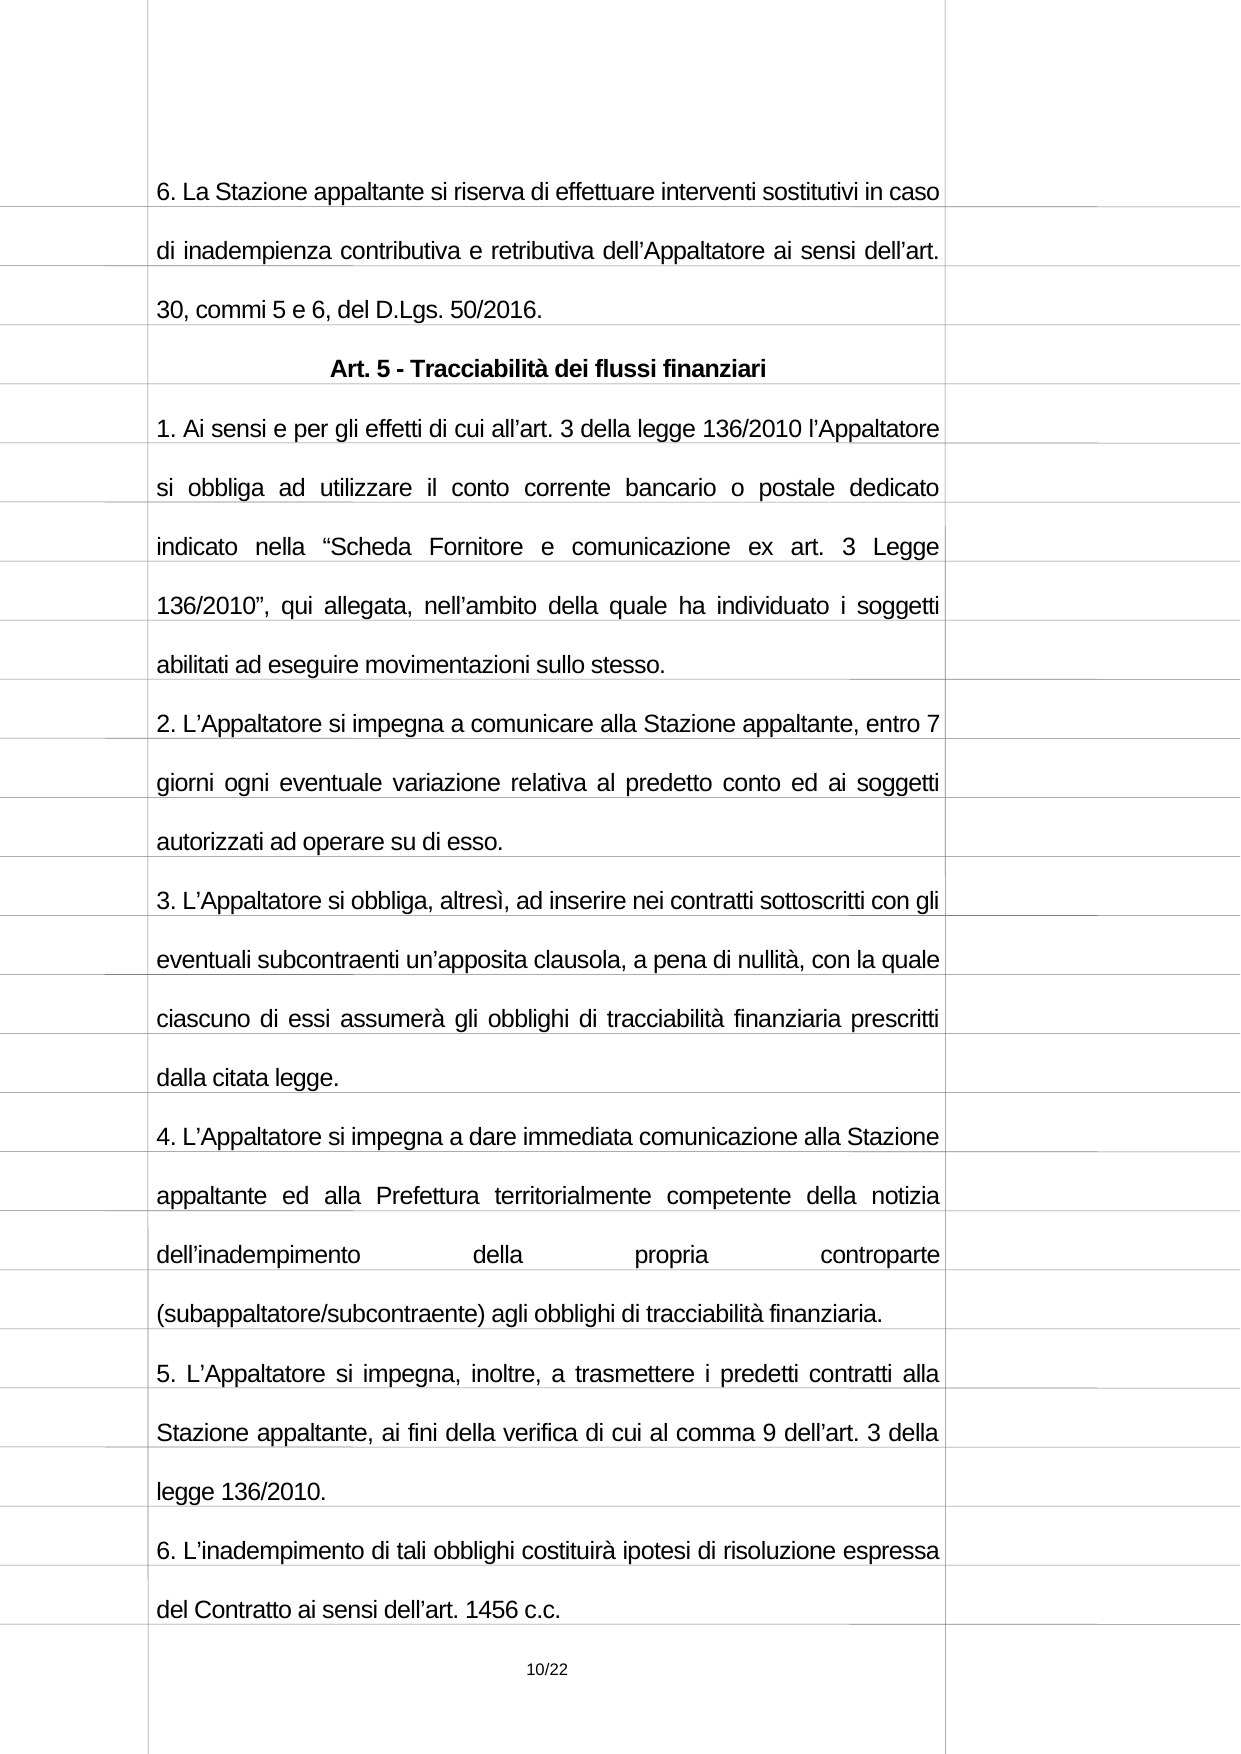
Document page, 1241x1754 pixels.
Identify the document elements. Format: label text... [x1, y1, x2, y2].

text 1. Ai sensi e per gli effetti di cui all’art. 3 della legge 136/2010 l’Appaltatore [156, 390, 941, 442]
text giorni ogni eventuale variazione relativa al predetto conto ed ai soggetti [156, 739, 941, 797]
text dalla citata legge. [156, 1034, 941, 1092]
text si obbliga ad utilizzare il conto corrente bancario o postale dedicato [156, 444, 941, 501]
text indicato nella “Scheda Fornitore e comunicazione ex art. 3 Legge [156, 503, 941, 560]
text 5. L’Appaltatore si impegna, inoltre, a trasmettere i predetti contratti alla [156, 1335, 941, 1387]
text eventuali subcontraenti un’apposita clausola, a pena di nullità, con la quale [156, 916, 941, 974]
text (subappaltatore/subcontraente) agli obblighi di tracciabilità finanziaria. [156, 1271, 941, 1328]
text del Contratto ai sensi dell’art. 1456 c.c. [156, 1566, 941, 1623]
text appaltante ed alla Prefettura territorialmente competente della notizia [156, 1152, 941, 1210]
text 3. L’Appaltatore si obbliga, altresì, ad inserire nei contratti sottoscritti con gli [156, 862, 941, 915]
text autorizzati ad operare su di esso. [156, 798, 941, 856]
text ciascuno di essi assumerà gli obblighi di tracciabilità finanziaria prescritti [156, 975, 941, 1033]
text [156, 1507, 941, 1512]
text [156, 857, 941, 862]
text legge 136/2010. [156, 1448, 941, 1505]
text 2. L’Appaltatore si impegna a comunicare alla Stazione appaltante, entro 7 [156, 685, 941, 738]
text abilitati ad eseguire movimentazioni sullo stesso. [156, 621, 941, 678]
text Art. 5 - Tracciabilità dei flussi finanziari [156, 331, 941, 383]
text [156, 385, 941, 390]
text Stazione appaltante, ai fini della verifica di cui al comma 9 dell’art. 3 della [156, 1389, 941, 1446]
text 6. La Stazione appaltante si riserva di effettuare interventi sostitutivi in caso [156, 153, 941, 206]
text 6. L’inadempimento di tali obblighi costituirà ipotesi di risoluzione espressa [156, 1512, 941, 1564]
text dell’inadempimento della propria controparte [156, 1212, 941, 1269]
text [156, 1625, 941, 1630]
text 136/2010”, qui allegata, nell’ambito della quale ha individuato i soggetti [156, 562, 941, 619]
text di inadempienza contributiva e retributiva dell’Appaltatore ai sensi dell’art. [156, 207, 941, 265]
text 30, commi 5 e 6, del D.Lgs. 50/2016. [156, 267, 941, 324]
text 4. L’Appaltatore si impegna a dare immediata comunicazione alla Stazione [156, 1098, 941, 1151]
